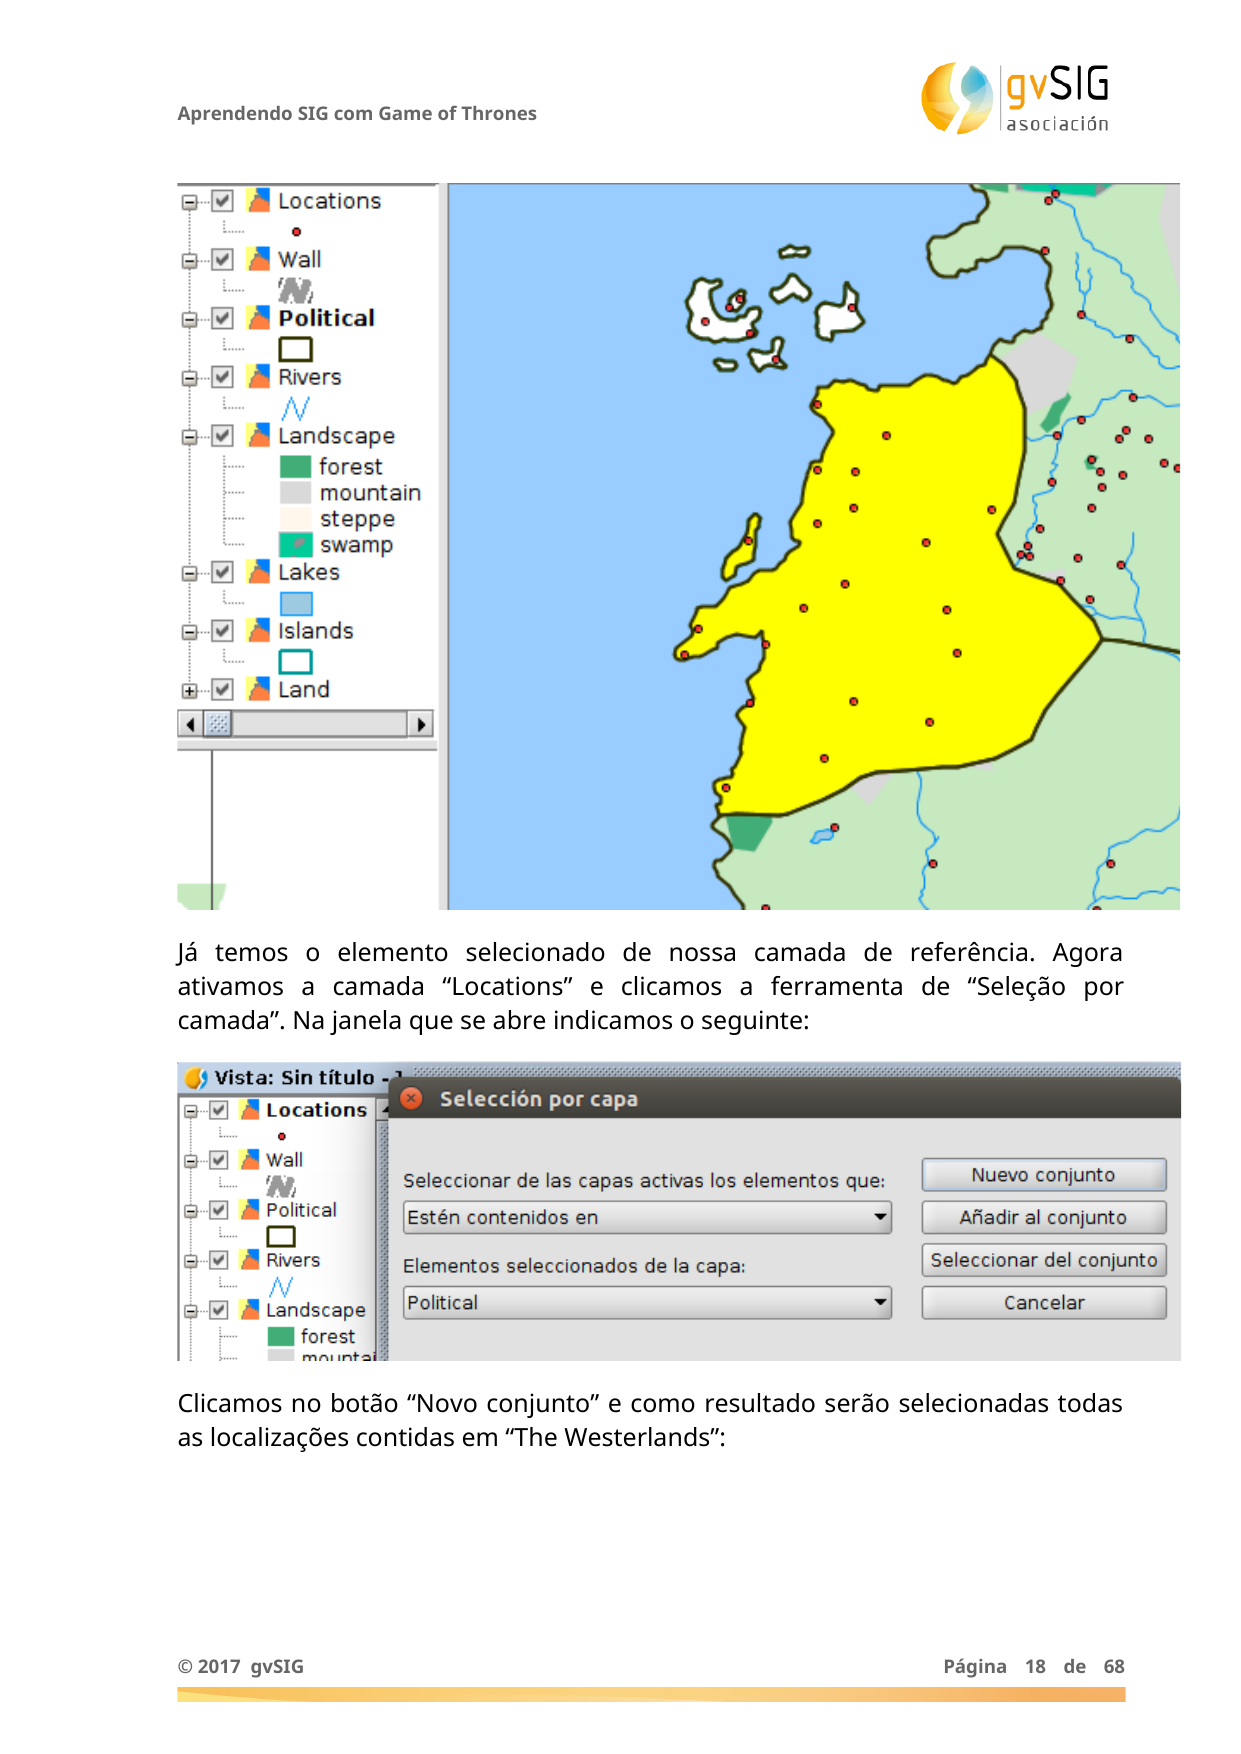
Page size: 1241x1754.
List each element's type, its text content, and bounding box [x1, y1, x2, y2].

picture [177, 183, 1181, 910]
picture [902, 47, 1122, 148]
text Clicamos no botão “Novo conjunto” e como resultado serão selecionadas todas as localizações contidas em “The Westerlands”: [177, 1386, 1125, 1454]
picture [177, 1061, 1182, 1361]
text Já temos o elemento selecionado de nossa camada de referência. Agora ativamos a camada “Locations” e clicamos a ferramenta de “Seleção por camada”. Na janela que se abre indicamos o seguinte: [177, 934, 1125, 1036]
picture [177, 1687, 1126, 1702]
